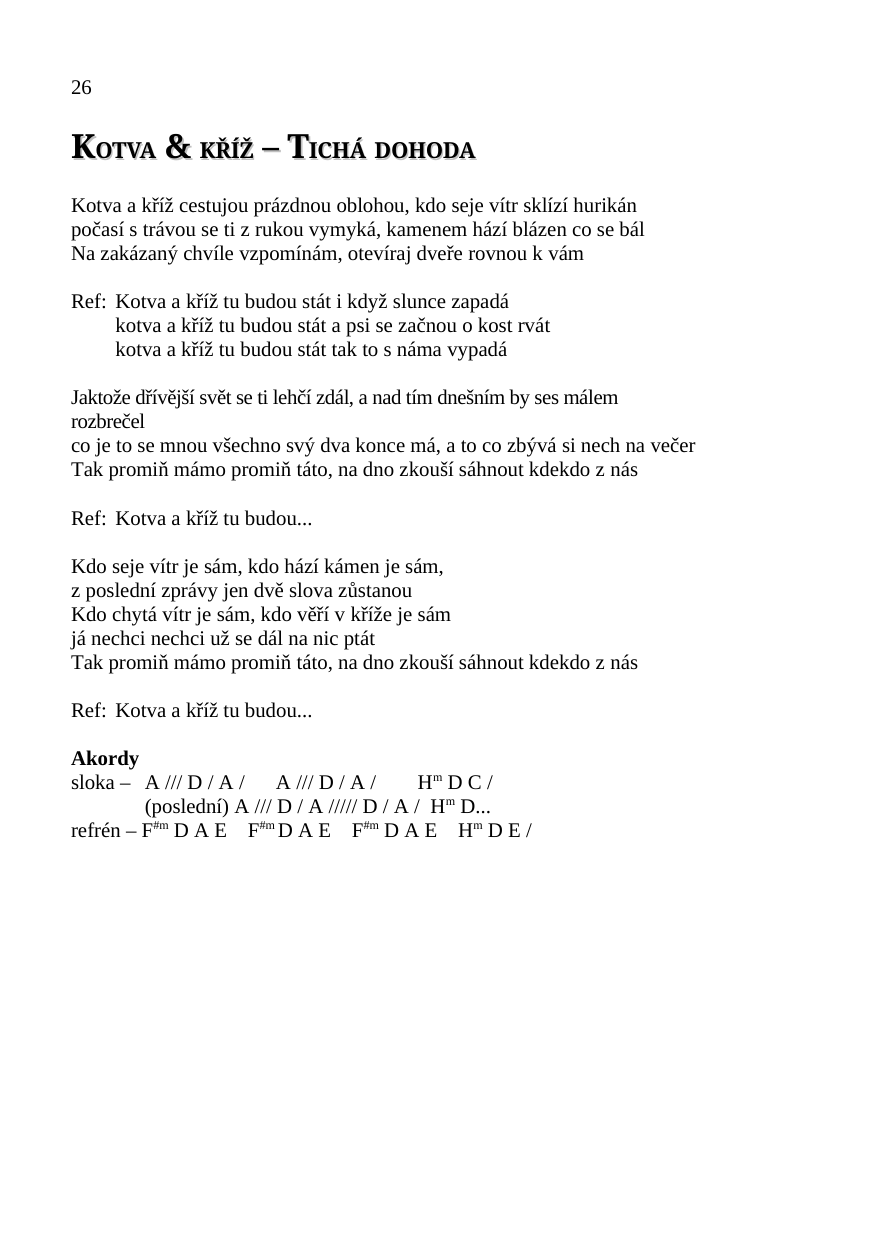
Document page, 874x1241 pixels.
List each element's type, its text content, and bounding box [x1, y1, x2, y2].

text Kotva a kříž cestujou prázdnou oblohou, kdo seje vítr sklízí hurikán počasí s trávou se ti z rukou vymyká, kamenem hází blázen co se bál Na zakázaný chvíle vzpomínám, otevíraj dveře rovnou k vám [71, 193, 697, 265]
text (poslední) A /// D / A ///// D / A / Hm D... [71, 794, 697, 818]
text Jaktože dřívější svět se ti lehčí zdál, a nad tím dnešním by ses málem rozbrečel co je to se mnou všechno svý dva konce má, a to co zbývá si nech na večer Tak promiň mámo promiň táto, na dno zkouší sáhnout kdekdo z nás [71, 385, 697, 481]
text Ref: Kotva a kříž tu budou stát i když slunce zapadá kotva a kříž tu budou stát a psi se začnou o kost rvát kotva a kříž tu budou stát tak to s náma vypadá [71, 289, 697, 361]
text Kotva & kříž – Tichá dohoda [71, 123, 697, 168]
text Ref: Kotva a kříž tu budou... [71, 505, 697, 529]
text Kdo seje vítr je sám, kdo hází kámen je sám, z poslední zprávy jen dvě slova zůstanou Kdo chytá vítr je sám, kdo věří v kříže je sám já nechci nechci už se dál na nic ptát Tak promiň mámo promiň táto, na dno zkouší sáhnout kdekdo z nás [71, 553, 697, 674]
text Ref: Kotva a kříž tu budou... [71, 698, 697, 722]
text refrén – F#m D A E F#m D A E F#m D A E Hm D E / [71, 818, 697, 842]
subtitle Akordy [71, 746, 697, 770]
text sloka – A /// D / A / A /// D / A / Hm D C / [71, 770, 697, 794]
